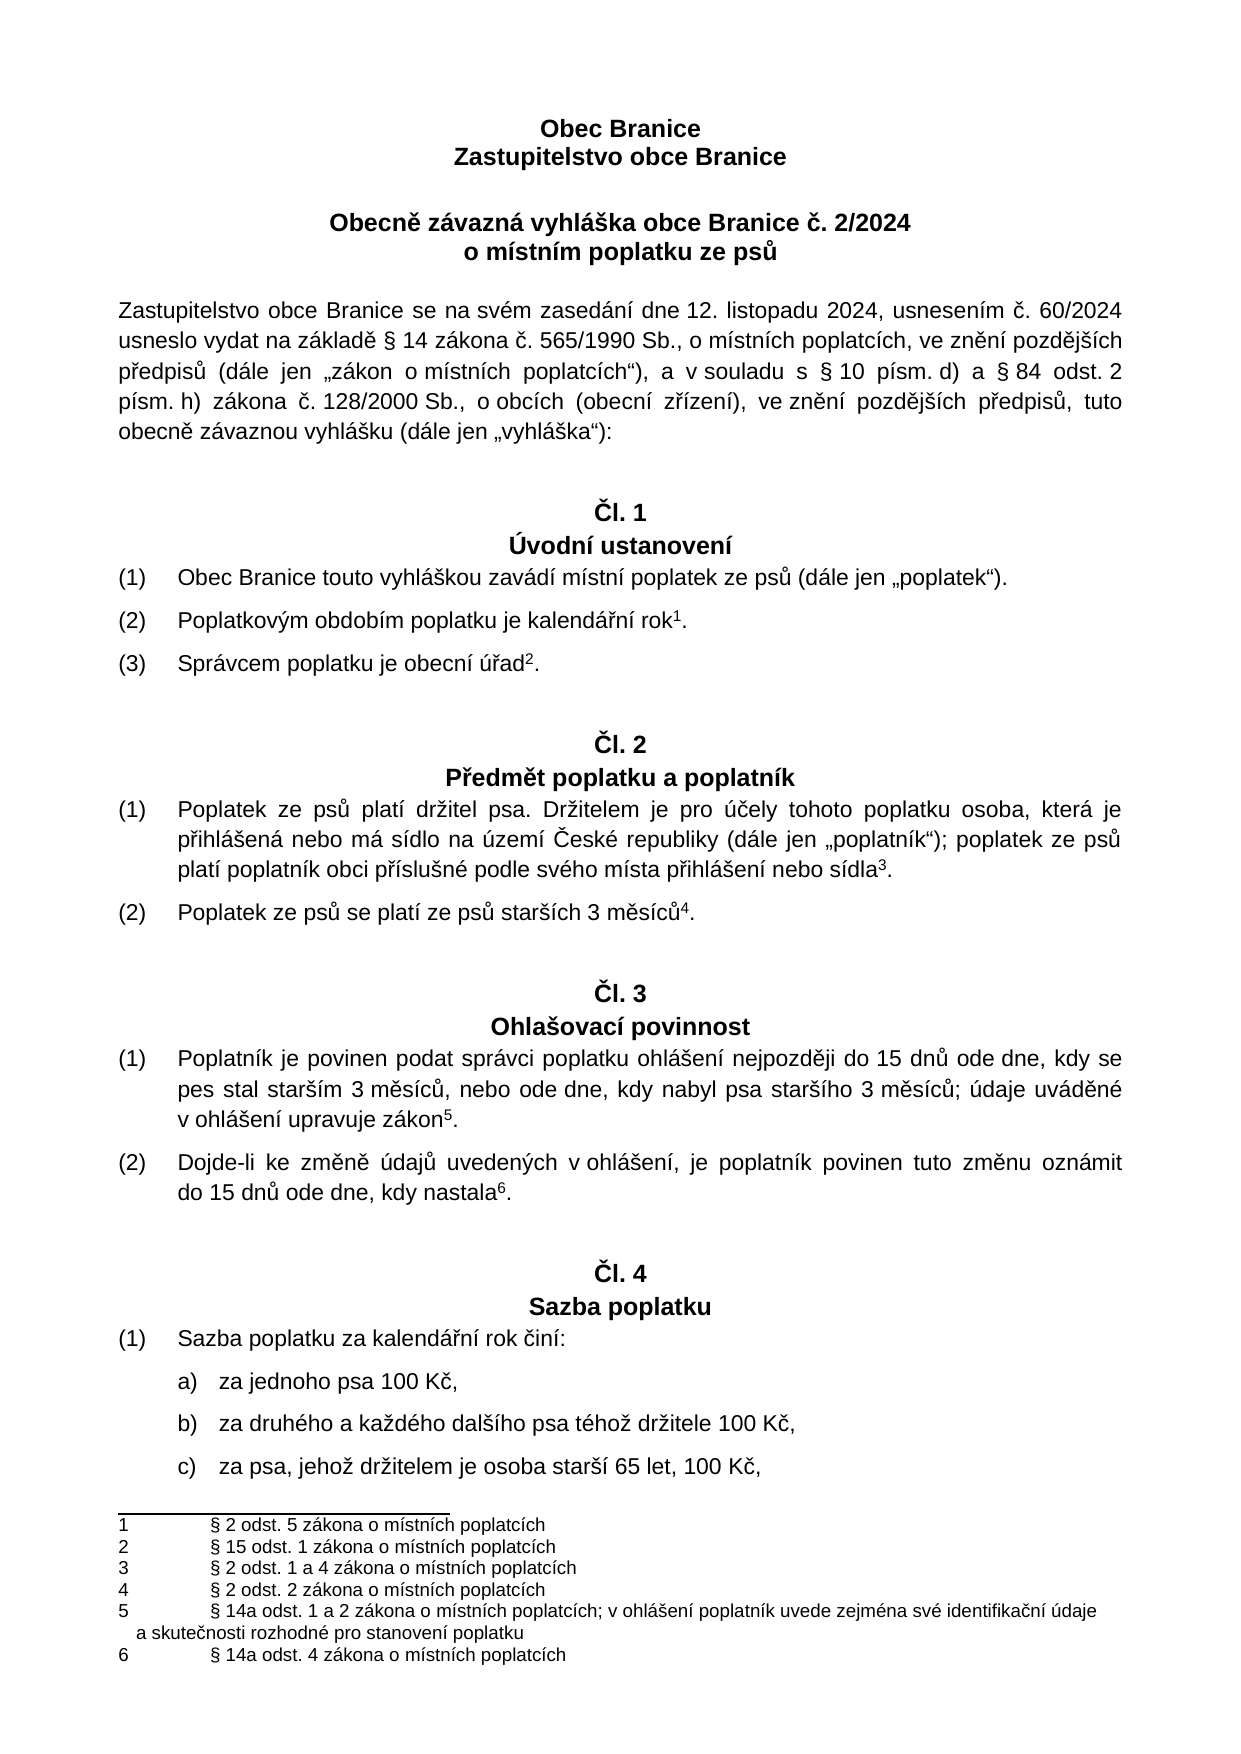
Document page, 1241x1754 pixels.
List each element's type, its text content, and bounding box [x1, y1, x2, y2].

subtitle Čl. 1 Úvodní ustanovení [118, 498, 1122, 560]
list za jednoho psa 100 Kč, [177, 1368, 1122, 1394]
subtitle Čl. 2 Předmět poplatku a poplatník [118, 730, 1122, 792]
list Poplatek ze psů platí držitel psa. Držitelem je pro účely tohoto poplatku osoba, která je přihlášená nebo má sídlo na území České republiky (dále jen „poplatník“); poplatek ze psů platí poplatník obci příslušné podle svého místa přihlášení nebo sídla. [118, 796, 1122, 883]
list Poplatník je povinen podat správci poplatku ohlášení nejpozději do 15 dnů ode dne, kdy se pes stal starším 3 měsíců, nebo ode dne, kdy nabyl psa staršího 3 měsíců; údaje uváděné v ohlášení upravuje zákon. [118, 1045, 1122, 1132]
list Správcem poplatku je obecní úřad. [118, 650, 1122, 676]
subtitle Čl. 3 Ohlašovací povinnost [118, 979, 1122, 1041]
list Sazba poplatku za kalendářní rok činí: [118, 1325, 1122, 1351]
list § 2 odst. 1 a 4 zákona o místních poplatcích [118, 1557, 1122, 1579]
list § 2 odst. 2 zákona o místních poplatcích [118, 1579, 1122, 1600]
subtitle Čl. 4 Sazba poplatku [118, 1259, 1122, 1321]
text Obec Branice Zastupitelstvo obce Branice [118, 114, 1122, 171]
list § 14a odst. 4 zákona o místních poplatcích [118, 1643, 1122, 1665]
list § 15 odst. 1 zákona o místních poplatcích [118, 1536, 1122, 1557]
list za druhého a každého dalšího psa téhož držitele 100 Kč, [177, 1410, 1122, 1437]
list Poplatek ze psů se platí ze psů starších 3 měsíců. [118, 899, 1122, 925]
list § 14a odst. 1 a 2 zákona o místních poplatcích; v ohlášení poplatník uvede zejména své identifikační údaje a skutečnosti rozhodné pro stanovení poplatku [118, 1600, 1122, 1643]
list Poplatkovým obdobím poplatku je kalendářní rok. [118, 607, 1122, 633]
list Obec Branice touto vyhláškou zavádí místní poplatek ze psů (dále jen „poplatek“). [118, 564, 1122, 591]
list za psa, jehož držitelem je osoba starší 65 let, 100 Kč, [177, 1453, 1122, 1479]
list § 2 odst. 5 zákona o místních poplatcích [118, 1514, 1122, 1536]
subtitle Obecně závazná vyhláška obce Branice č. 2/2024 o místním poplatku ze psů [118, 208, 1122, 266]
list Dojde-li ke změně údajů uvedených v ohlášení, je poplatník povinen tuto změnu oznámit do 15 dnů ode dne, kdy nastala. [118, 1148, 1122, 1205]
text Zastupitelstvo obce Branice se na svém zasedání dne 12. listopadu 2024, usnesením č. 60/2024 usneslo vydat na základě § 14 zákona č. 565/1990 Sb., o místních poplatcích, ve znění pozdějších předpisů (dále jen „zákon o místních poplatcích“), a v souladu s § 10 písm. d) a § 84 odst. 2 písm. h) zákona č. 128/2000 Sb., o obcích (obecní zřízení), ve znění pozdějších předpisů, tuto obecně závaznou vyhlášku (dále jen „vyhláška“): [118, 297, 1122, 444]
